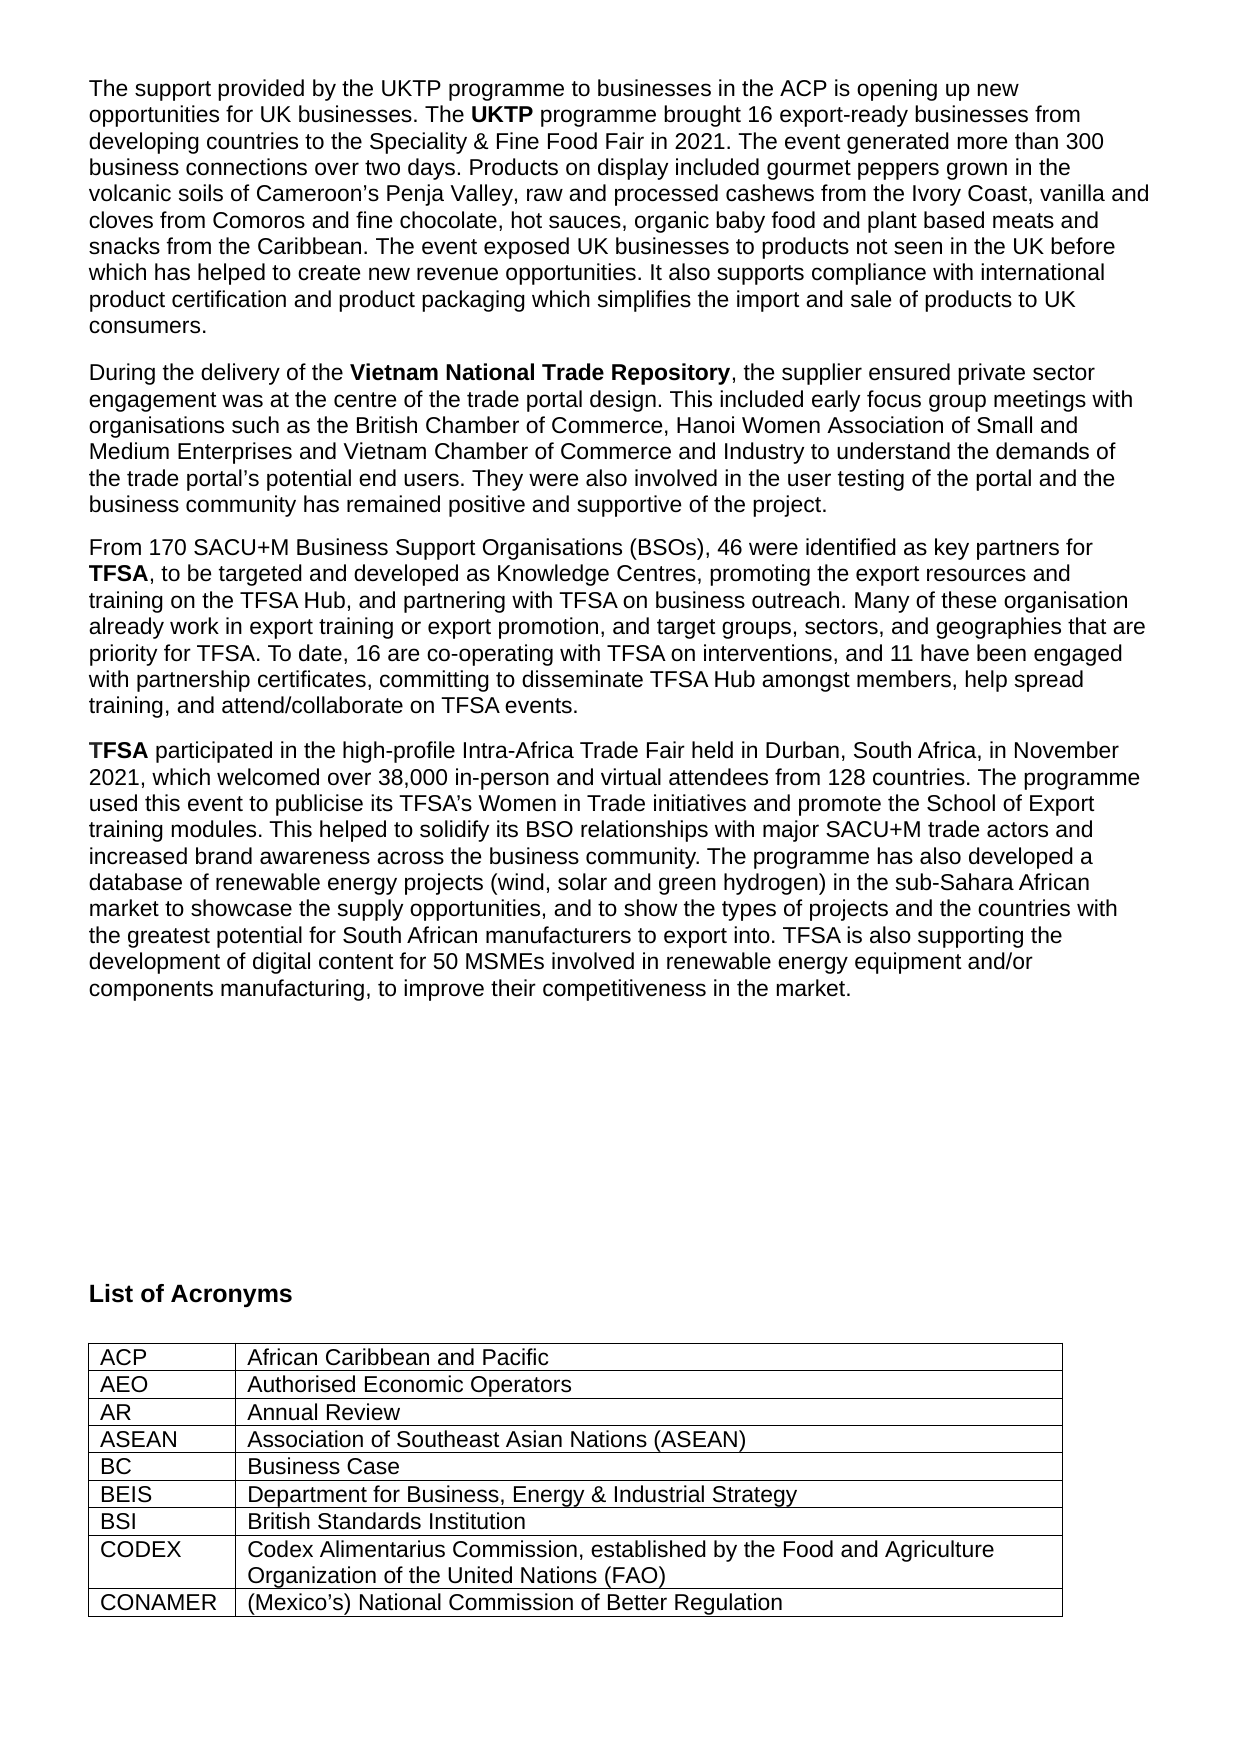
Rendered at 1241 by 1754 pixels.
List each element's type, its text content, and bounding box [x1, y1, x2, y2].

table_cell CODEX [89, 1536, 235, 1588]
table_cell Authorised Economic Operators [236, 1371, 1062, 1397]
table_cell Business Case [236, 1453, 1062, 1480]
table_cell Annual Review [236, 1399, 1062, 1425]
table_cell Association of Southeast Asian Nations (ASEAN) [236, 1426, 1062, 1452]
table_cell AEO [89, 1371, 235, 1397]
table_cell BSI [89, 1508, 235, 1534]
table_cell Department for Business, Energy & Industrial Strategy [236, 1481, 1062, 1507]
text The support provided by the UKTP programme to businesses in the ACP is opening up new opportunities for UK businesses. The UKTP programme brought 16 export-ready businesses from developing countries to the Speciality & Fine Food Fair in 2021. The event generated more than 300 business connections over two days. Products on display included gourmet peppers grown in the volcanic soils of Cameroon’s Penja Valley, raw and processed cashews from the Ivory Coast, vanilla and cloves from Comoros and fine chocolate, hot sauces, organic baby food and plant based meats and snacks from the Caribbean. The event exposed UK businesses to products not seen in the UK before which has helped to create new revenue opportunities. It also supports compliance with international product certification and product packaging which simplifies the import and sale of products to UK consumers. [89, 75, 1152, 338]
table_cell (Mexico’s) National Commission of Better Regulation [236, 1589, 1062, 1616]
table_cell Codex Alimentarius Commission, established by the Food and Agriculture Organization of the United Nations (FAO) [236, 1536, 1062, 1588]
table_cell BC [89, 1453, 235, 1480]
table_header African Caribbean and Pacific [236, 1344, 1062, 1370]
table_header ACP [89, 1344, 235, 1370]
text During the delivery of the Vietnam National Trade Repository, the supplier ensured private sector engagement was at the centre of the trade portal design. This included early focus group meetings with organisations such as the British Chamber of Commerce, Hanoi Women Association of Small and Medium Enterprises and Vietnam Chamber of Commerce and Industry to understand the demands of the trade portal’s potential end users. They were also involved in the user testing of the portal and the business community has remained positive and supportive of the project. [89, 359, 1152, 517]
subtitle List of Acronyms [89, 1279, 1152, 1308]
text From 170 SACU+M Business Support Organisations (BSOs), 46 were identified as key partners for TFSA, to be targeted and developed as Knowledge Centres, promoting the export resources and training on the TFSA Hub, and partnering with TFSA on business outreach. Many of these organisation already work in export training or export promotion, and target groups, sectors, and geographies that are priority for TFSA. To date, 16 are co-operating with TFSA on interventions, and 11 have been engaged with partnership certificates, committing to disseminate TFSA Hub amongst members, help spread training, and attend/collaborate on TFSA events. [89, 534, 1152, 718]
table_cell CONAMER [89, 1589, 235, 1616]
table_cell BEIS [89, 1481, 235, 1507]
table_cell ASEAN [89, 1426, 235, 1452]
text TFSA participated in the high-profile Intra-Africa Trade Fair held in Durban, South Africa, in November 2021, which welcomed over 38,000 in-person and virtual attendees from 128 countries. The programme used this event to publicise its TFSA’s Women in Trade initiatives and promote the School of Export training modules. This helped to solidify its BSO relationships with major SACU+M trade actors and increased brand awareness across the business community. The programme has also developed a database of renewable energy projects (wind, solar and green hydrogen) in the sub-Sahara African market to showcase the supply opportunities, and to show the types of projects and the countries with the greatest potential for South African manufacturers to export into. TFSA is also supporting the development of digital content for 50 MSMEs involved in renewable energy equipment and/or components manufacturing, to improve their competitiveness in the market. [89, 737, 1152, 1001]
table_cell AR [89, 1399, 235, 1425]
table_cell British Standards Institution [236, 1508, 1062, 1534]
